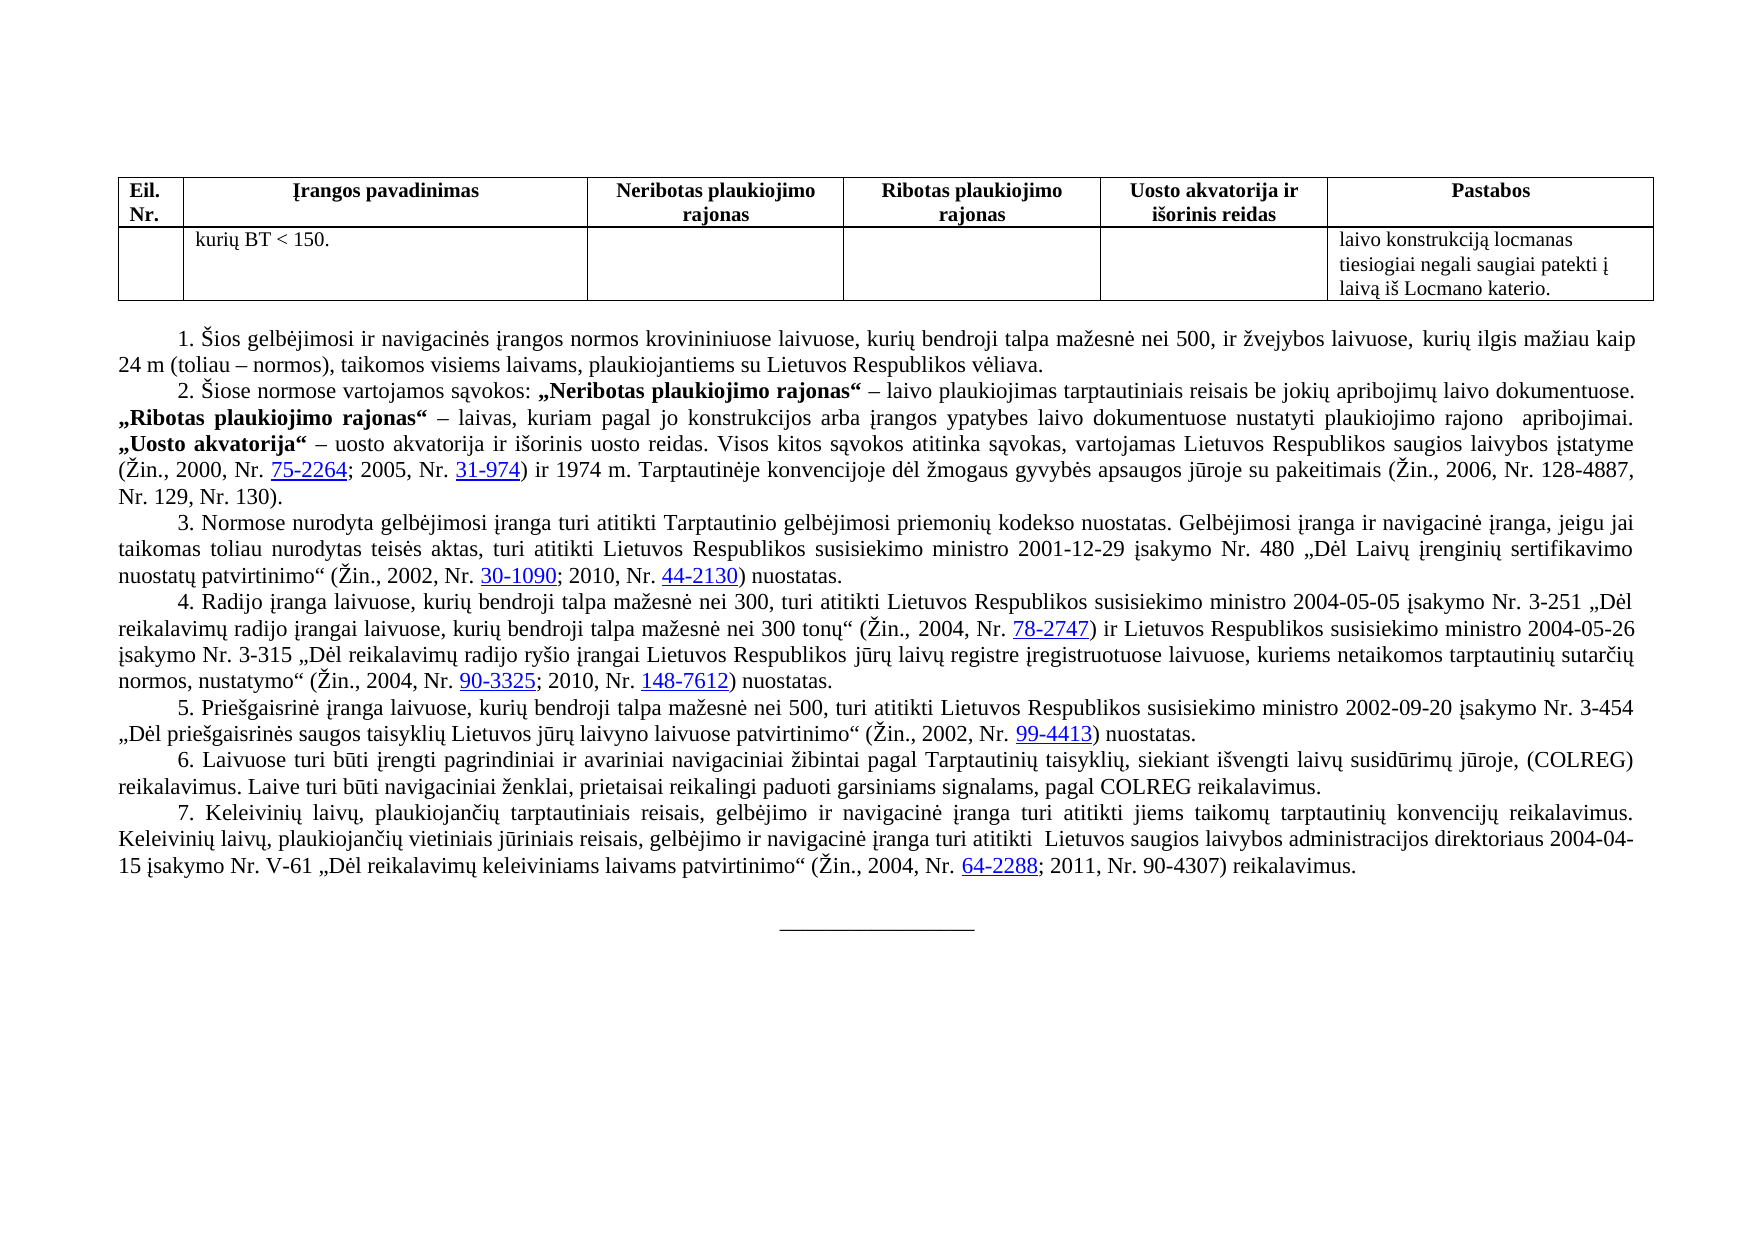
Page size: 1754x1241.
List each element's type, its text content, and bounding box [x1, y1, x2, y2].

table_cell laivo konstrukciją locmanas tiesiogiai negali saugiai patekti į laivą iš Locmano katerio. [1328, 228, 1653, 299]
table_header Neribotas plaukiojimo rajonas [588, 178, 843, 226]
text 7. Keleivinių laivų, plaukiojančių tarptautiniais reisais, gelbėjimo ir navigacinė įranga turi atitikti jiems taikomų tarptautinių konvencijų reikalavimus. Keleivinių laivų, plaukiojančių vietiniais jūriniais reisais, gelbėjimo ir navigacinė įranga turi atitikti Lietuvos saugios laivybos administracijos direktoriaus 2004-04-15 įsakymo Nr. V-61 „Dėl reikalavimų keleiviniams laivams patvirtinimo“ (Žin., 2004, Nr. 64-2288; 2011, Nr. 90-4307) reikalavimus. [118, 799, 1636, 878]
table_header Įrangos pavadinimas [184, 178, 587, 226]
text 6. Laivuose turi būti įrengti pagrindiniai ir avariniai navigaciniai žibintai pagal Tarptautinių taisyklių, siekiant išvengti laivų susidūrimų jūroje, (COLREG) reikalavimus. Laive turi būti navigaciniai ženklai, prietaisai reikalingi paduoti garsiniams signalams, pagal COLREG reikalavimus. [118, 746, 1636, 799]
text _________________ [118, 907, 1636, 933]
table_header Ribotas plaukiojimo rajonas [844, 178, 1100, 226]
table_header Eil. Nr. [119, 178, 183, 226]
table_cell [1101, 228, 1327, 299]
table_header Uosto akvatorija ir išorinis reidas [1101, 178, 1327, 226]
text 3. Normose nurodyta gelbėjimosi įranga turi atitikti Tarptautinio gelbėjimosi priemonių kodekso nuostatas. Gelbėjimosi įranga ir navigacinė įranga, jeigu jai taikomas toliau nurodytas teisės aktas, turi atitikti Lietuvos Respublikos susisiekimo ministro 2001-12-29 įsakymo Nr. 480 „Dėl Laivų įrenginių sertifikavimo nuostatų patvirtinimo“ (Žin., 2002, Nr. 30-1090; 2010, Nr. 44-2130) nuostatas. [118, 509, 1636, 588]
table_header Pastabos [1328, 178, 1653, 226]
text 5. Priešgaisrinė įranga laivuose, kurių bendroji talpa mažesnė nei 500, turi atitikti Lietuvos Respublikos susisiekimo ministro 2002-09-20 įsakymo Nr. 3-454 „Dėl priešgaisrinės saugos taisyklių Lietuvos jūrų laivyno laivuose patvirtinimo“ (Žin., 2002, Nr. 99-4413) nuostatas. [118, 694, 1636, 746]
text 2. Šiose normose vartojamos sąvokos: „Neribotas plaukiojimo rajonas“ – laivo plaukiojimas tarptautiniais reisais be jokių apribojimų laivo dokumentuose. „Ribotas plaukiojimo rajonas“ – laivas, kuriam pagal jo konstrukcijos arba įrangos ypatybes laivo dokumentuose nustatyti plaukiojimo rajono apribojimai. „Uosto akvatorija“ – uosto akvatorija ir išorinis uosto reidas. Visos kitos sąvokos atitinka sąvokas, vartojamas Lietuvos Respublikos saugios laivybos įstatyme (Žin., 2000, Nr. 75-2264; 2005, Nr. 31-974) ir 1974 m. Tarptautinėje konvencijoje dėl žmogaus gyvybės apsaugos jūroje su pakeitimais (Žin., 2006, Nr. 128-4887, Nr. 129, Nr. 130). [118, 377, 1636, 509]
table_cell [588, 228, 843, 299]
table_cell [119, 228, 183, 299]
text 4. Radijo įranga laivuose, kurių bendroji talpa mažesnė nei 300, turi atitikti Lietuvos Respublikos susisiekimo ministro 2004-05-05 įsakymo Nr. 3-251 „Dėl reikalavimų radijo įrangai laivuose, kurių bendroji talpa mažesnė nei 300 tonų“ (Žin., 2004, Nr. 78-2747) ir Lietuvos Respublikos susisiekimo ministro 2004-05-26 įsakymo Nr. 3-315 „Dėl reikalavimų radijo ryšio įrangai Lietuvos Respublikos jūrų laivų registre įregistruotuose laivuose, kuriems netaikomos tarptautinių sutarčių normos, nustatymo“ (Žin., 2004, Nr. 90-3325; 2010, Nr. 148-7612) nuostatas. [118, 588, 1636, 694]
table_cell [844, 228, 1100, 299]
text 1. Šios gelbėjimosi ir navigacinės įrangos normos krovininiuose laivuose, kurių bendroji talpa mažesnė nei 500, ir žvejybos laivuose, kurių ilgis mažiau kaip 24 m (toliau – normos), taikomos visiems laivams, plaukiojantiems su Lietuvos Respublikos vėliava. [118, 325, 1636, 377]
table_cell kurių BT < 150. [184, 228, 587, 299]
